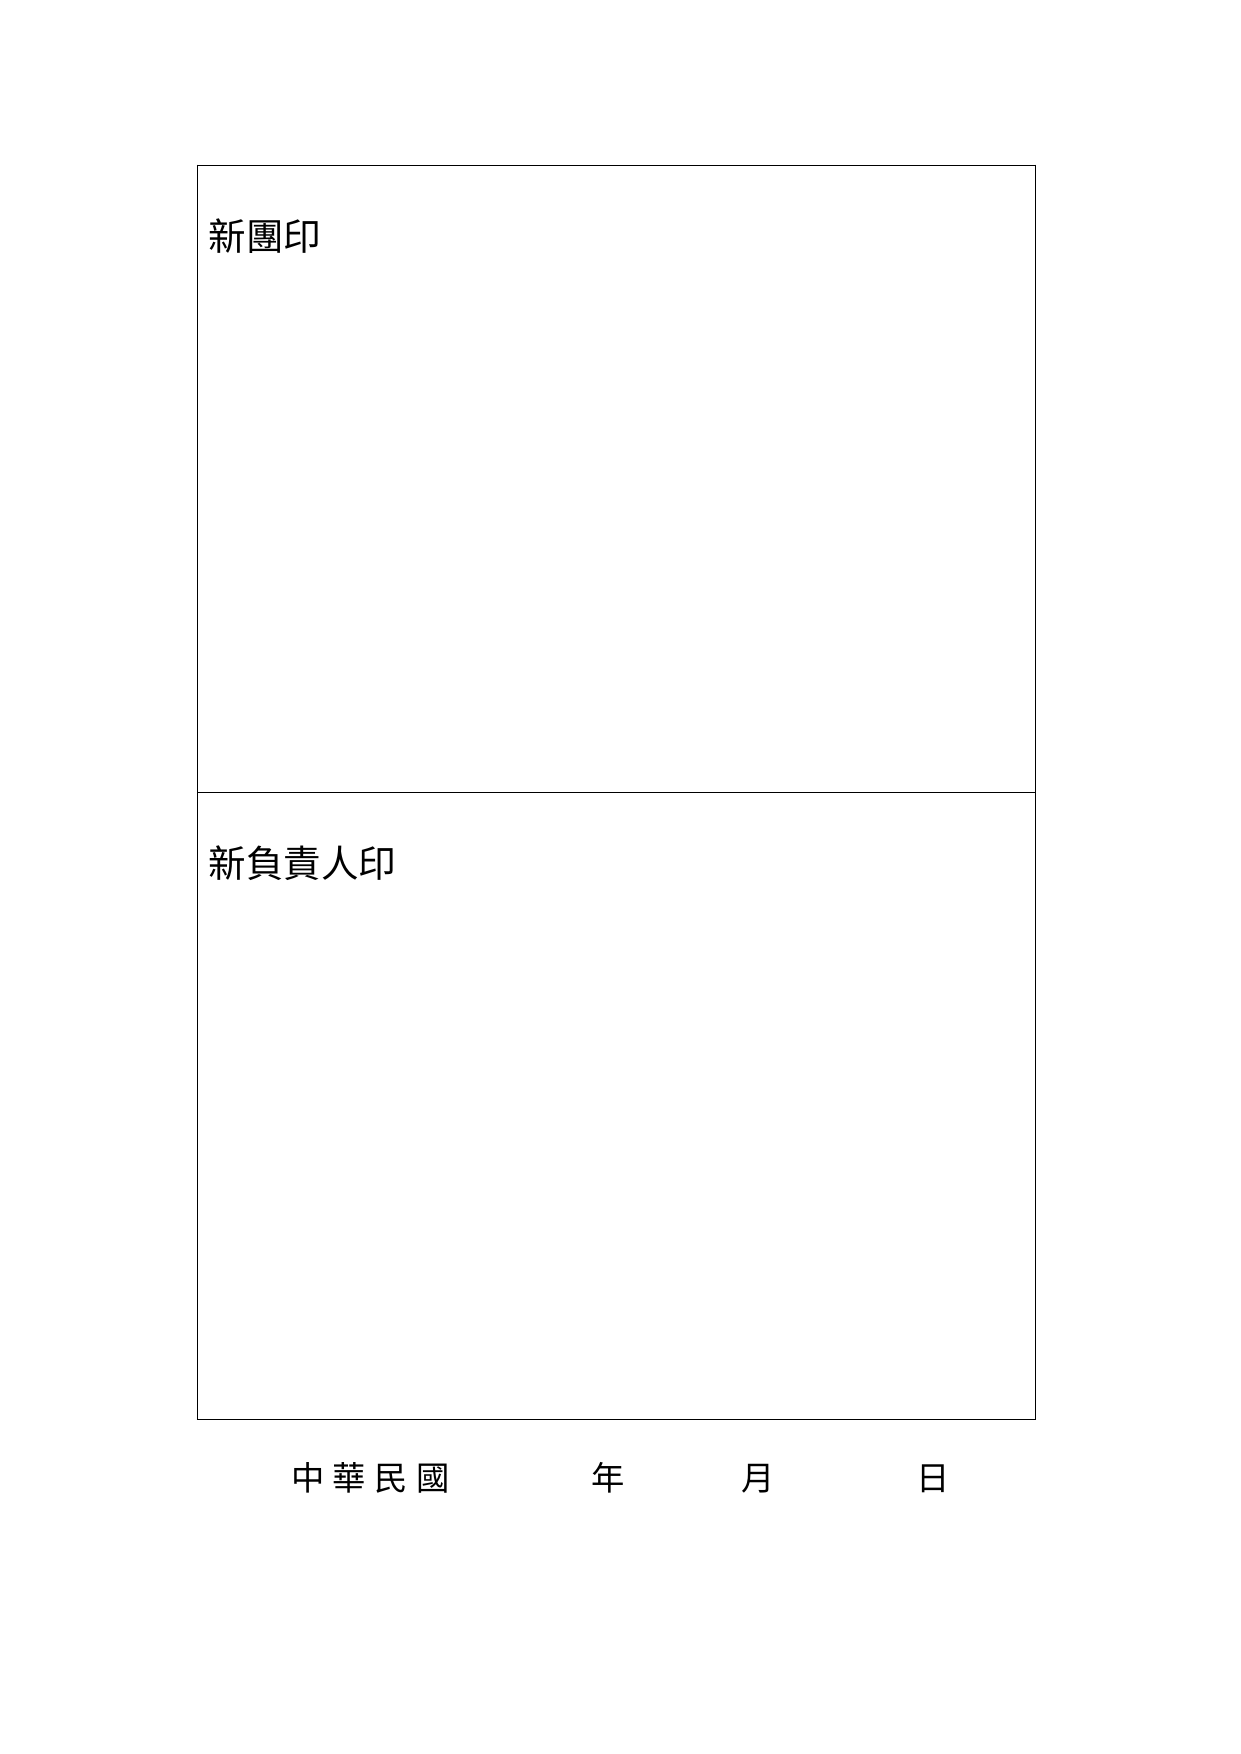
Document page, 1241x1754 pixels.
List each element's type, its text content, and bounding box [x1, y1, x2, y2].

table_cell 新負責人印 [198, 793, 1035, 1419]
text 中 華 民 國 年 月 日 [148, 1452, 1092, 1500]
table_header 新團印 [198, 166, 1035, 792]
